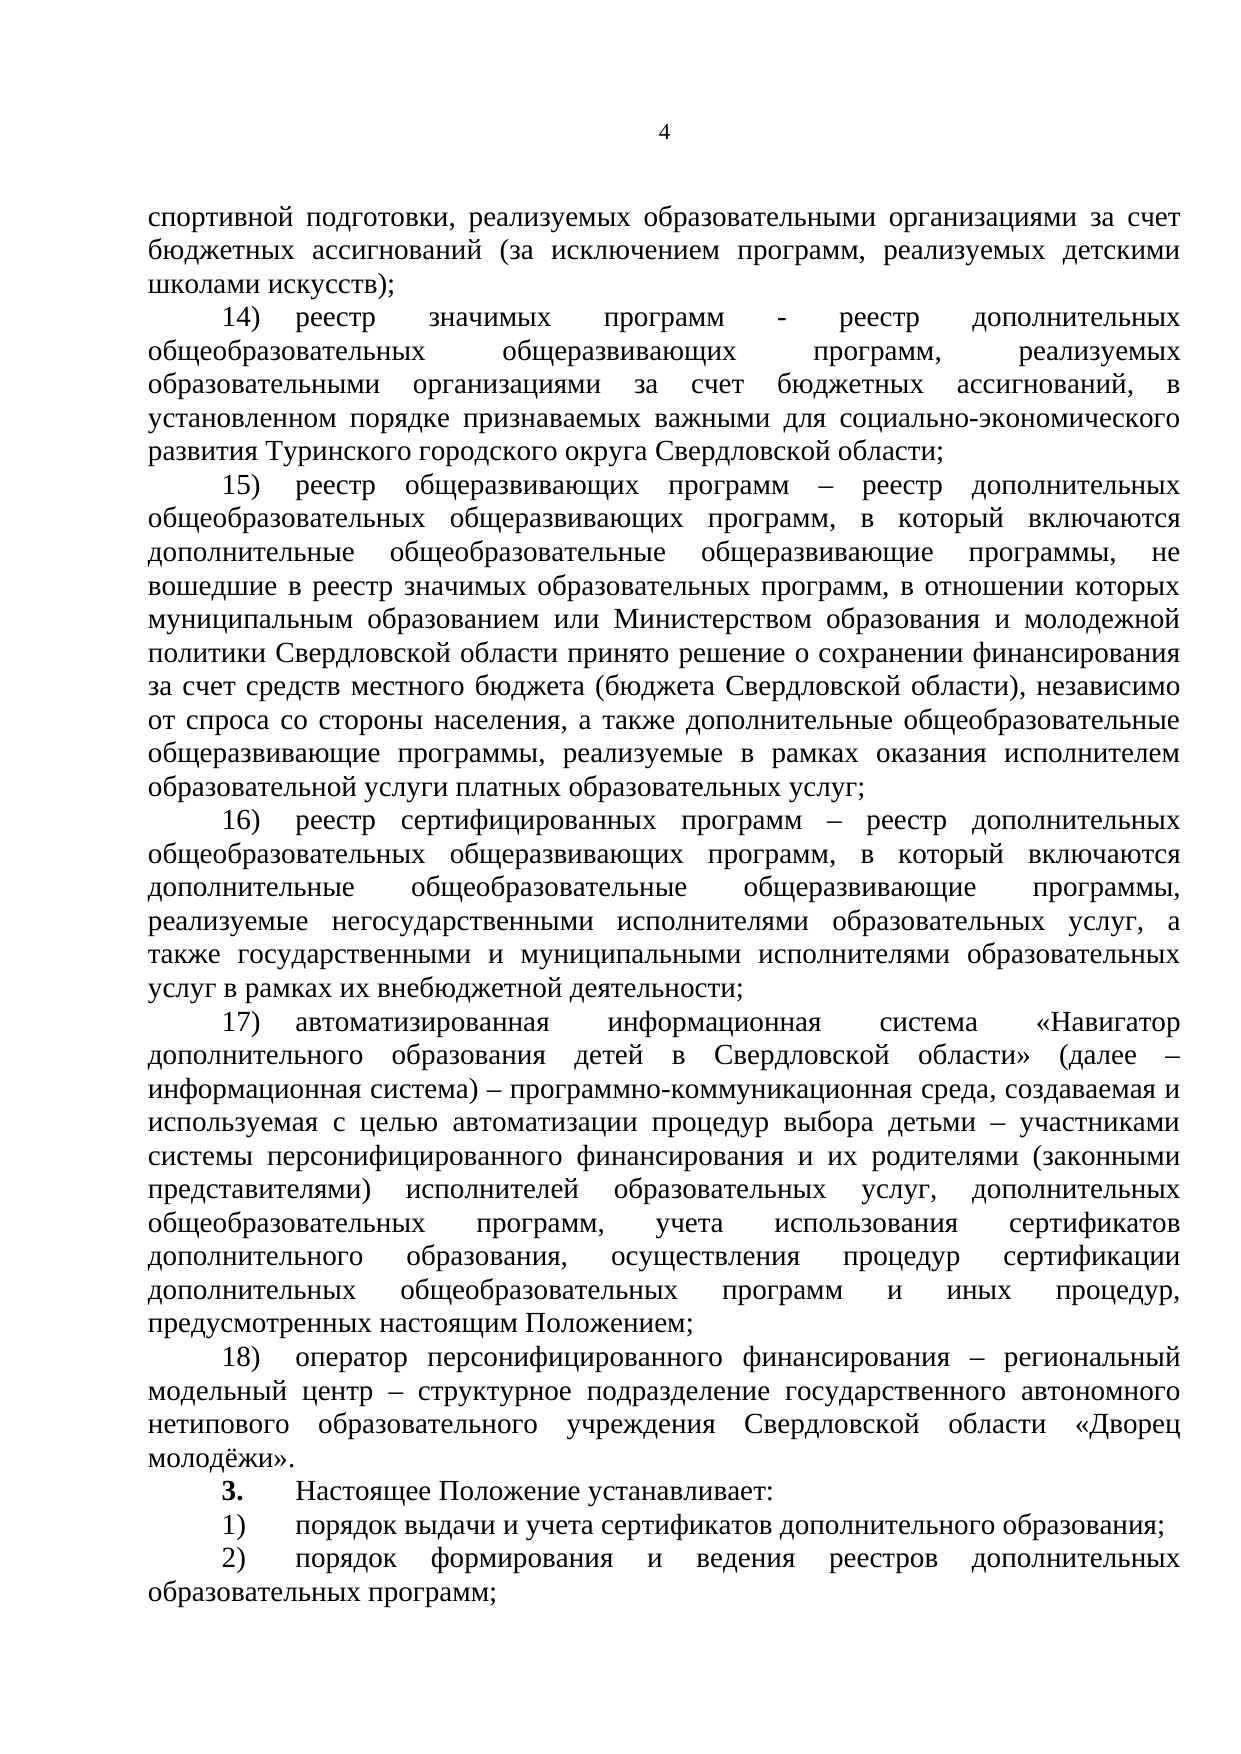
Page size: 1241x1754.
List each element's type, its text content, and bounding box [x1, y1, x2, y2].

text спортивной подготовки, реализуемых образовательными организациями за счет бюджетных ассигнований (за исключением программ, реализуемых детскими школами искусств); [148, 199, 1181, 299]
text 15) реестр общеразвивающих программ – реестр дополнительных общеобразовательных общеразвивающих программ, в который включаются дополнительные общеобразовательные общеразвивающие программы, не вошедшие в реестр значимых образовательных программ, в отношении которых муниципальным образованием или Министерством образования и молодежной политики Свердловской области принято решение о сохранении финансирования за счет средств местного бюджета (бюджета Свердловской области), независимо от спроса со стороны населения, а также дополнительные общеобразовательные общеразвивающие программы, реализуемые в рамках оказания исполнителем образовательной услуги платных образовательных услуг; [148, 467, 1181, 802]
text 1) порядок выдачи и учета сертификатов дополнительного образования; [148, 1507, 1181, 1540]
text 2) порядок формирования и ведения реестров дополнительных образовательных программ; [148, 1540, 1181, 1607]
text 16) реестр сертифицированных программ – реестр дополнительных общеобразовательных общеразвивающих программ, в который включаются дополнительные общеобразовательные общеразвивающие программы, реализуемые негосударственными исполнителями образовательных услуг, а также государственными и муниципальными исполнителями образовательных услуг в рамках их внебюджетной деятельности; [148, 802, 1181, 1004]
text 3. Настоящее Положение устанавливает: [148, 1473, 1181, 1507]
text 17) автоматизированная информационная система «Навигатор дополнительного образования детей в Свердловской области» (далее – информационная система) – программно-коммуникационная среда, создаваемая и используемая с целью автоматизации процедур выбора детьми – участниками системы персонифицированного финансирования и их родителями (законными представителями) исполнителей образовательных услуг, дополнительных общеобразовательных программ, учета использования сертификатов дополнительного образования, осуществления процедур сертификации дополнительных общеобразовательных программ и иных процедур, предусмотренных настоящим Положением; [148, 1004, 1181, 1339]
text 14) реестр значимых программ - реестр дополнительных общеобразовательных общеразвивающих программ, реализуемых образовательными организациями за счет бюджетных ассигнований, в установленном порядке признаваемых важными для социально-экономического развития Туринского городского округа Свердловской области; [148, 299, 1181, 467]
text 18) оператор персонифицированного финансирования – региональный модельный центр – структурное подразделение государственного автономного нетипового образовательного учреждения Свердловской области «Дворец молодёжи». [148, 1339, 1181, 1473]
